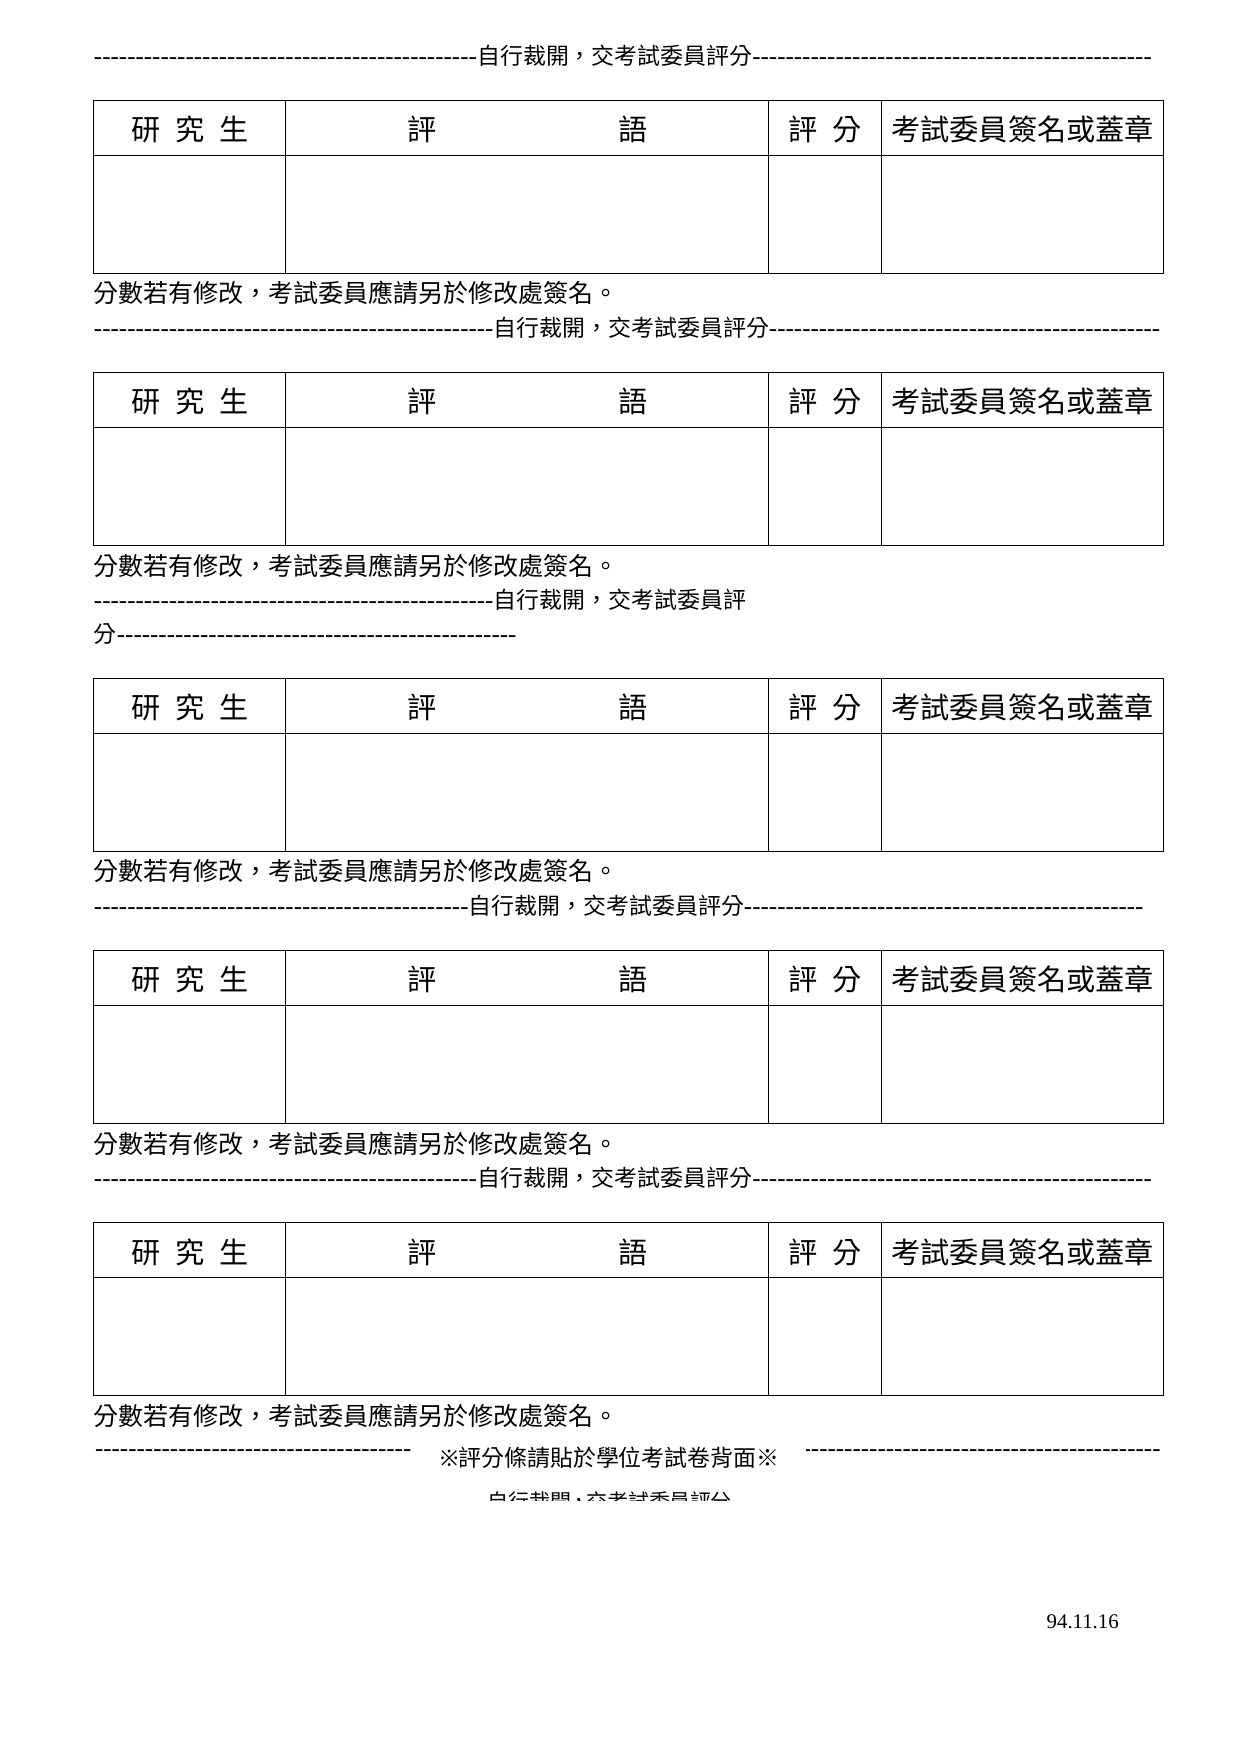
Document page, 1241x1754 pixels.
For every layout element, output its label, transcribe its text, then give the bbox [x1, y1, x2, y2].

table_cell [882, 156, 1163, 273]
table_header 評 語 [286, 1223, 768, 1277]
table_cell [286, 428, 768, 545]
table_cell [769, 734, 881, 851]
table_cell [769, 1278, 881, 1395]
text 分數若有修改，考試委員應請另於修改處簽名。 [94, 546, 1162, 582]
table_cell [882, 428, 1163, 545]
table_header 考試委員簽名或蓋章 [882, 679, 1163, 732]
table_cell [882, 734, 1163, 851]
table_cell [286, 1006, 768, 1123]
text ----------------------------------------------自行裁開，交考試委員評分------------------------------------------------ [94, 37, 1162, 71]
text ※評分條請貼於學位考試卷背面※ [428, 1440, 791, 1473]
table_header 評 語 [286, 951, 768, 1005]
table_header 研 究 生 [94, 373, 285, 427]
table_header 評 分 [769, 1223, 881, 1277]
table_cell [94, 156, 285, 273]
table_header 考試委員簽名或蓋章 [882, 373, 1163, 427]
table_cell [769, 156, 881, 273]
text 分數若有修改，考試委員應請另於修改處簽名。 [94, 1124, 1162, 1160]
text -------------------------------------------------------------------------------------------------------------------------------- [1031, 1601, 1181, 1676]
text ---------------------------------------------自行裁開，交考試委員評分------------------------------------------------ [94, 888, 1162, 921]
table_cell [882, 1278, 1163, 1395]
table_header 考試委員簽名或蓋章 [882, 951, 1163, 1005]
table_cell [94, 428, 285, 545]
table_cell [94, 1278, 285, 1395]
text 分數若有修改，考試委員應請另於修改處簽名。 [94, 274, 1162, 310]
table_header 研 究 生 [94, 101, 285, 154]
table_header 評 語 [286, 101, 768, 154]
text ------------------------------------------------自行裁開，交考試委員評分----------------------------------------------- [94, 310, 1162, 343]
table_header 評 分 [769, 679, 881, 732]
table_cell [286, 734, 768, 851]
text -------------------------------------------------------------------------------------------------------------------------------- [94, 1433, 1162, 1508]
table_header 研 究 生 [94, 1223, 285, 1277]
text ----------------------------------------------自行裁開，交考試委員評分------------------------------------------------ [94, 1160, 1162, 1193]
table_header 評 分 [769, 373, 881, 427]
text 分數若有修改，考試委員應請另於修改處簽名。 [94, 1396, 1162, 1433]
table_cell [882, 1006, 1163, 1123]
table_cell [286, 1278, 768, 1395]
table_header 考試委員簽名或蓋章 [882, 101, 1163, 154]
table_header 研 究 生 [94, 679, 285, 732]
table_header 評 分 [769, 101, 881, 154]
table_cell [769, 428, 881, 545]
text 94.11.16 [1046, 1609, 1166, 1633]
table_header 評 語 [286, 373, 768, 427]
table_header 考試委員簽名或蓋章 [882, 1223, 1163, 1277]
table_cell [94, 1006, 285, 1123]
text 分數若有修改，考試委員應請另於修改處簽名。 [94, 852, 1162, 888]
table_header 研 究 生 [94, 951, 285, 1005]
table_cell [769, 1006, 881, 1123]
table_cell [94, 734, 285, 851]
text ------------------------------------------------自行裁開，交考試委員評分------------------------------------------------ [94, 582, 1162, 649]
table_cell [286, 156, 768, 273]
table_header 評 分 [769, 951, 881, 1005]
table_header 評 語 [286, 679, 768, 732]
